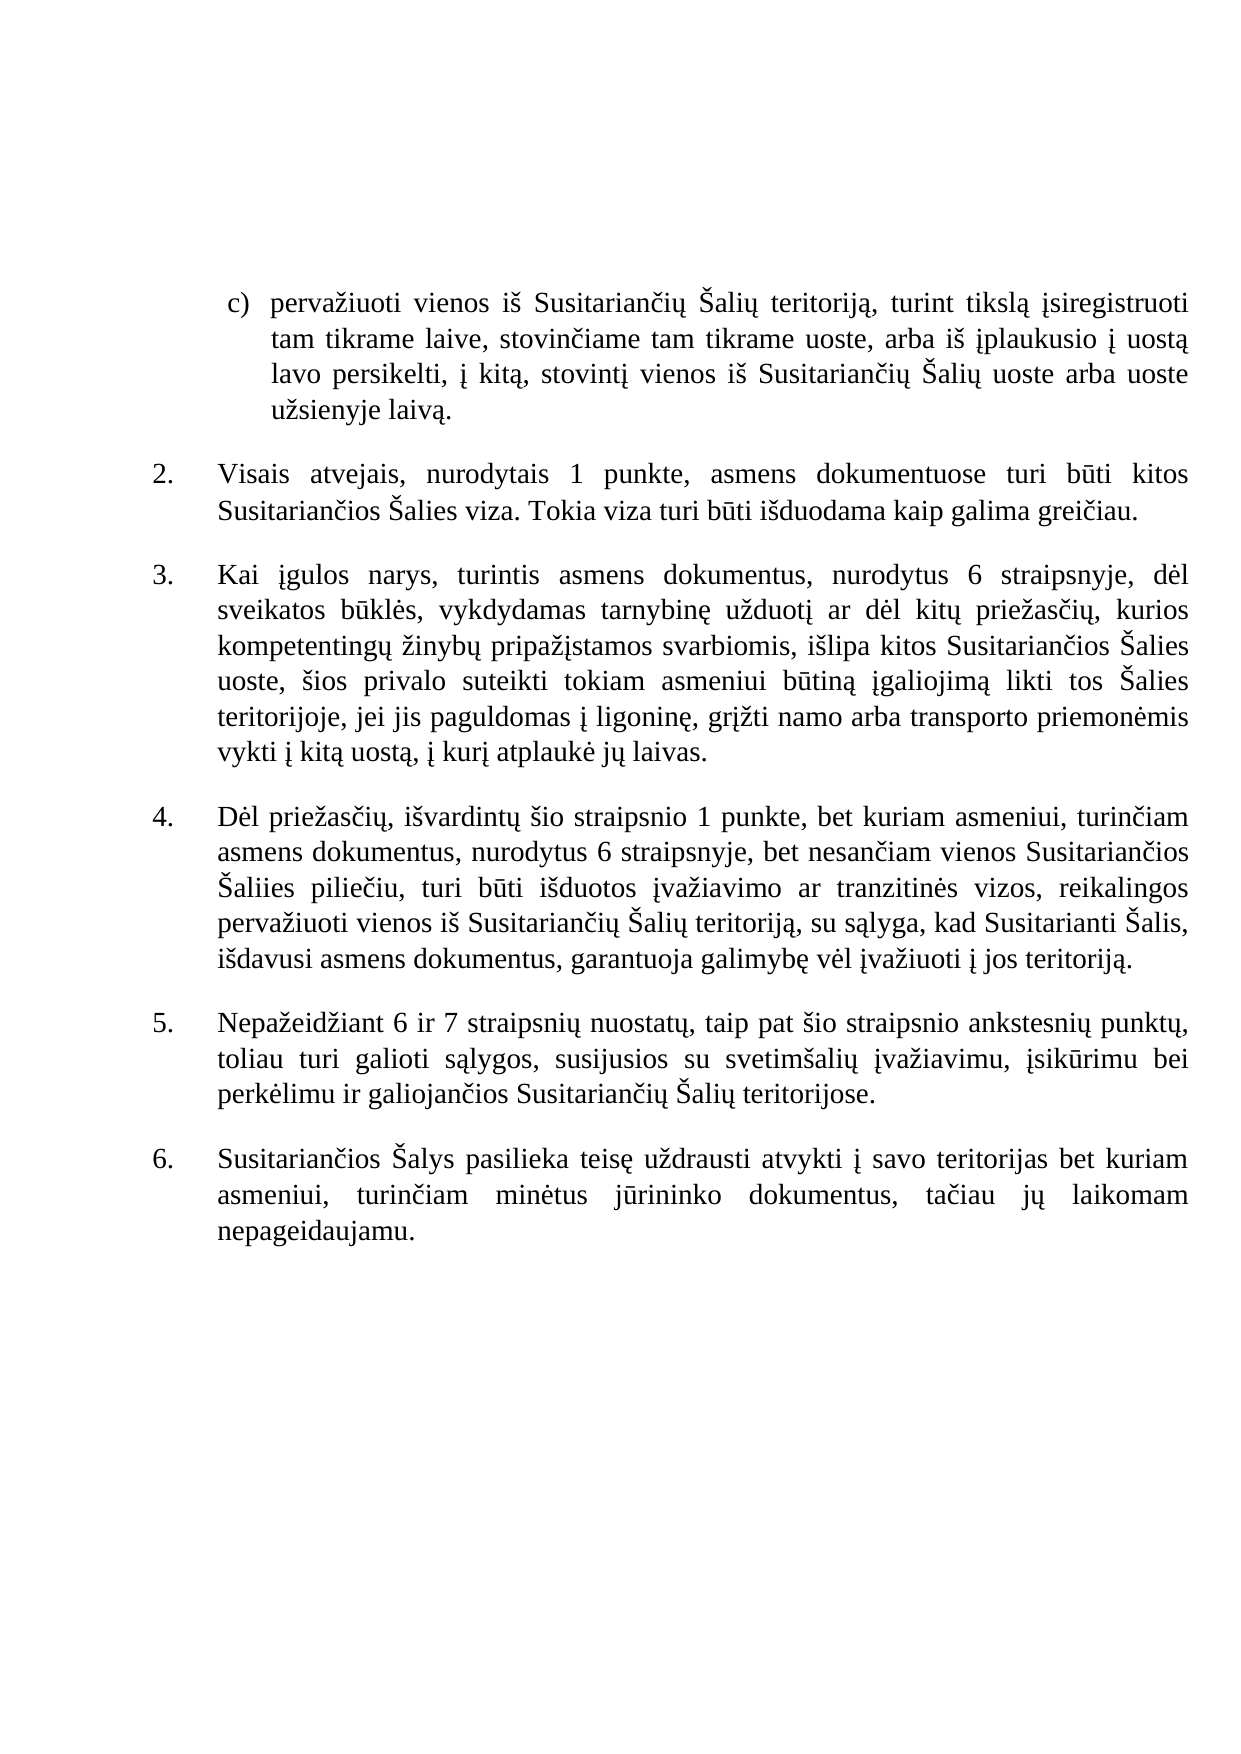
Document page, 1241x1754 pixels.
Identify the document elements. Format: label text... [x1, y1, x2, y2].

text 2. Visais atvejais, nurodytais 1 punkte, asmens dokumentuose turi būti kitos Susitariančios Šalies viza. Tokia viza turi būti išduodama kaip galima greičiau. [152, 455, 1190, 527]
text 6. Susitariančios Šalys pasilieka teisę uždrausti atvykti į savo teritorijas bet kuriam asmeniui, turinčiam minėtus jūrininko dokumentus, tačiau jų laikomam nepageidaujamu. [152, 1139, 1190, 1248]
text 4. Dėl priežasčių, išvardintų šio straipsnio 1 punkte, bet kuriam asmeniui, turinčiam asmens dokumentus, nurodytus 6 straipsnyje, bet nesančiam vienos Susitariančios Šaliies piliečiu, turi būti išduotos įvažiavimo ar tranzitinės vizos, reikalingos pervažiuoti vienos iš Susitariančių Šalių teritoriją, su sąlyga, kad Susitarianti Šalis, išdavusi asmens dokumentus, garantuoja galimybę vėl įvažiuoti į jos teritoriją. [152, 798, 1190, 975]
text c) pervažiuoti vienos iš Susitariančių Šalių teritoriją, turint tikslą įsiregistruoti tam tikrame laive, stovinčiame tam tikrame uoste, arba iš įplaukusio į uostą lavo persikelti, į kitą, stovintį vienos iš Susitariančių Šalių uoste arba uoste užsienyje laivą. [227, 284, 1190, 426]
text 3. Kai įgulos narys, turintis asmens dokumentus, nurodytus 6 straipsnyje, dėl sveikatos būklės, vykdydamas tarnybinę užduotį ar dėl kitų priežasčių, kurios kompetentingų žinybų pripažįstamos svarbiomis, išlipa kitos Susitariančios Šalies uoste, šios privalo suteikti tokiam asmeniui būtiną įgaliojimą likti tos Šalies teritorijoje, jei jis paguldomas į ligoninę, grįžti namo arba transporto priemonėmis vykti į kitą uostą, į kurį atplaukė jų laivas. [152, 556, 1190, 769]
text 5. Nepažeidžiant 6 ir 7 straipsnių nuostatų, taip pat šio straipsnio ankstesnių punktų, toliau turi galioti sąlygos, susijusios su svetimšalių įvažiavimu, įsikūrimu bei perkėlimu ir galiojančios Susitariančių Šalių teritorijose. [152, 1004, 1190, 1111]
